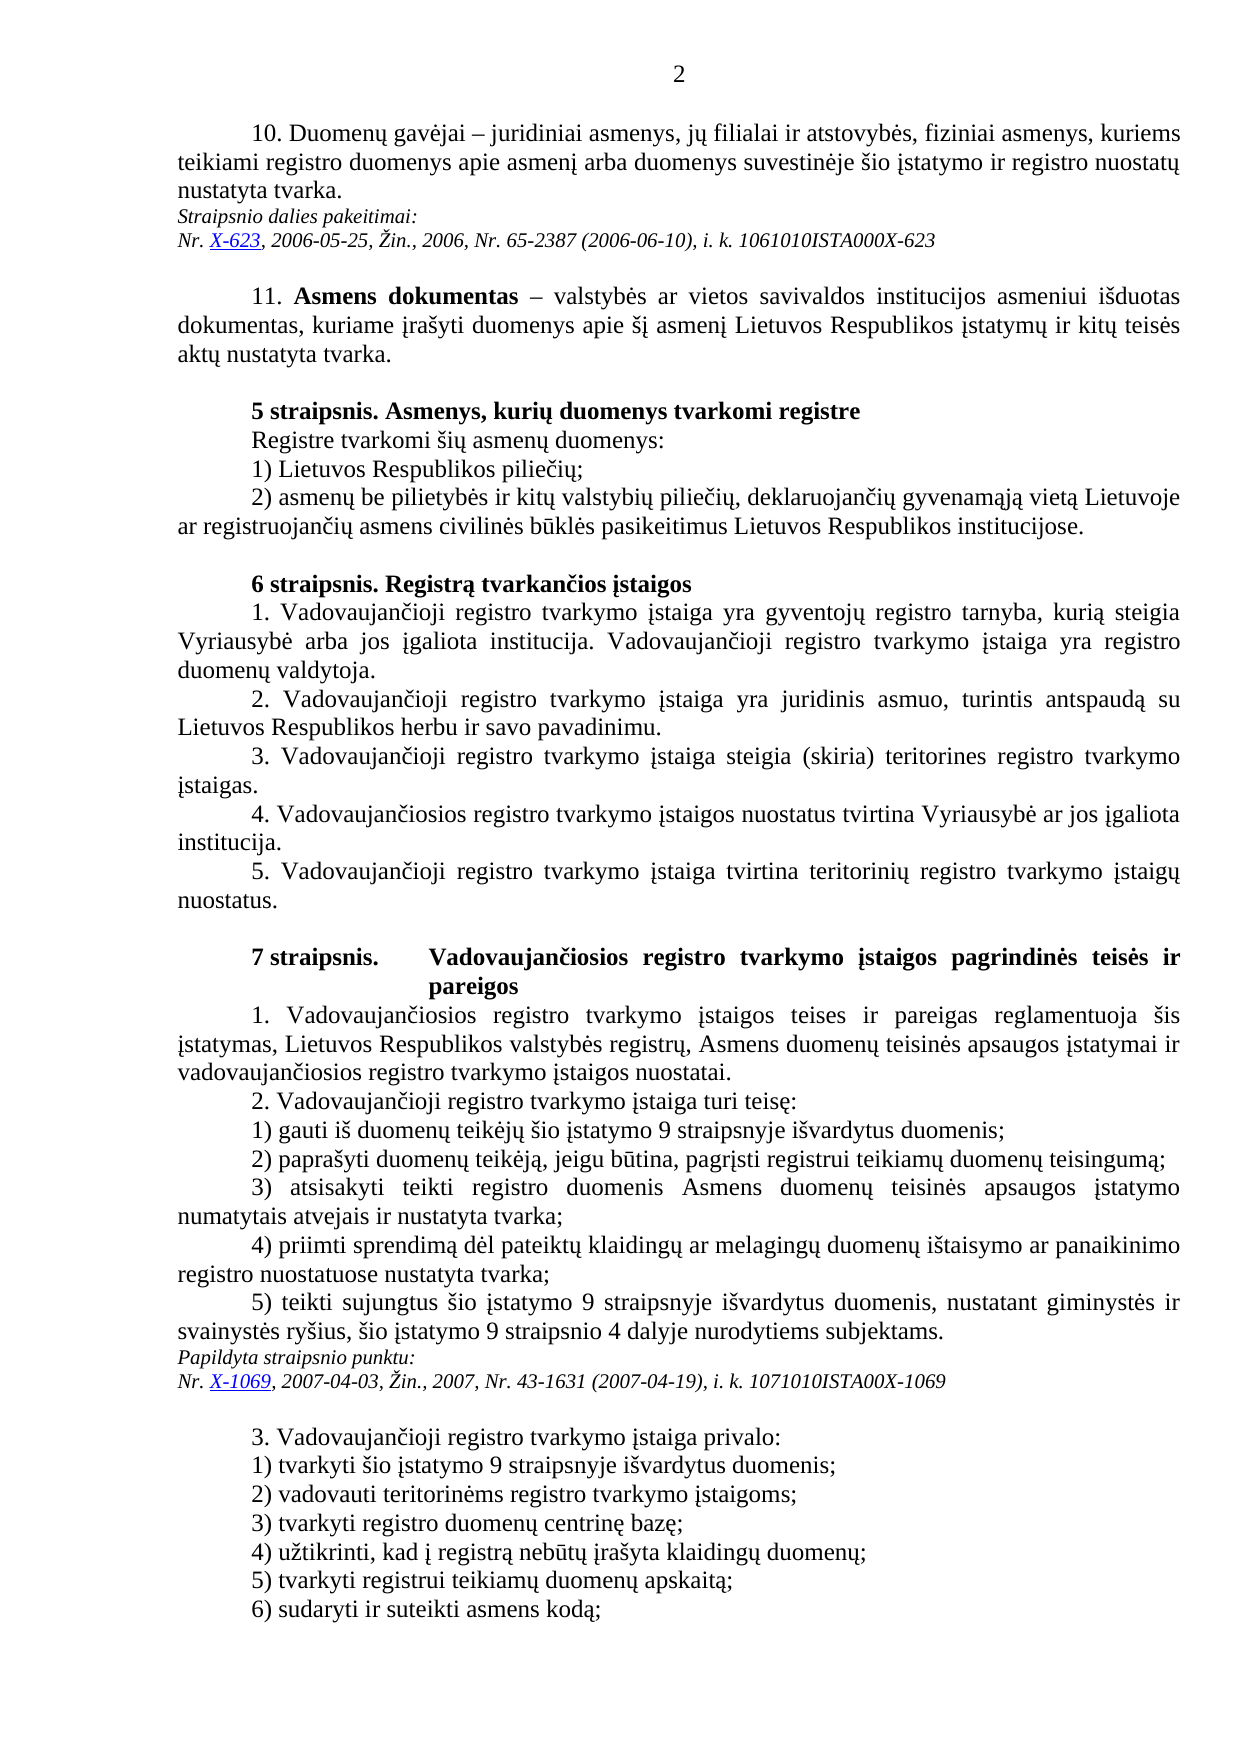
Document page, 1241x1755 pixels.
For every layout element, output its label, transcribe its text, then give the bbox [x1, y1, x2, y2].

text 5 straipsnis. Asmenys, kurių duomenys tvarkomi registre [177, 396, 1181, 425]
text Nr. X-623, 2006-05-25, Žin., 2006, Nr. 65-2387 (2006-06-10), i. k. 1061010ISTA000X-623 [177, 228, 1181, 252]
text 2. Vadovaujančioji registro tvarkymo įstaiga yra juridinis asmuo, turintis antspaudą su Lietuvos Respublikos herbu ir savo pavadinimu. [177, 684, 1181, 741]
text 2) paprašyti duomenų teikėją, jeigu būtina, pagrįsti registrui teikiamų duomenų teisingumą; [177, 1144, 1181, 1172]
text 2) vadovauti teritorinėms registro tvarkymo įstaigoms; [177, 1479, 1181, 1508]
text 2. Vadovaujančioji registro tvarkymo įstaiga turi teisę: [177, 1086, 1181, 1115]
text 4. Vadovaujančiosios registro tvarkymo įstaigos nuostatus tvirtina Vyriausybė ar jos įgaliota institucija. [177, 799, 1181, 856]
text 1. Vadovaujančiosios registro tvarkymo įstaigos teises ir pareigas reglamentuoja šis įstatymas, Lietuvos Respublikos valstybės registrų, Asmens duomenų teisinės apsaugos įstatymai ir vadovaujančiosios registro tvarkymo įstaigos nuostatai. [177, 1000, 1181, 1086]
text 11. Asmens dokumentas – valstybės ar vietos savivaldos institucijos asmeniui išduotas dokumentas, kuriame įrašyti duomenys apie šį asmenį Lietuvos Respublikos įstatymų ir kitų teisės aktų nustatyta tvarka. [177, 281, 1181, 367]
text 1. Vadovaujančioji registro tvarkymo įstaiga yra gyventojų registro tarnyba, kurią steigia Vyriausybė arba jos įgaliota institucija. Vadovaujančioji registro tvarkymo įstaiga yra registro duomenų valdytoja. [177, 597, 1181, 684]
text 3) atsisakyti teikti registro duomenis Asmens duomenų teisinės apsaugos įstatymo numatytais atvejais ir nustatyta tvarka; [177, 1172, 1181, 1230]
text 4) užtikrinti, kad į registrą nebūtų įrašyta klaidingų duomenų; [177, 1537, 1181, 1566]
text 1) tvarkyti šio įstatymo 9 straipsnyje išvardytus duomenis; [177, 1451, 1181, 1479]
text 1) Lietuvos Respublikos piliečių; [177, 454, 1181, 482]
text 4) priimti sprendimą dėl pateiktų klaidingų ar melagingų duomenų ištaisymo ar panaikinimo registro nuostatuose nustatyta tvarka; [177, 1230, 1181, 1287]
text 5) teikti sujungtus šio įstatymo 9 straipsnyje išvardytus duomenis, nustatant giminystės ir svainystės ryšius, šio įstatymo 9 straipsnio 4 dalyje nurodytiems subjektams. [177, 1287, 1181, 1345]
text 10. Duomenų gavėjai – juridiniai asmenys, jų filialai ir atstovybės, fiziniai asmenys, kuriems teikiami registro duomenys apie asmenį arba duomenys suvestinėje šio įstatymo ir registro nuostatų nustatyta tvarka. [177, 118, 1181, 204]
text 5) tvarkyti registrui teikiamų duomenų apskaitą; [177, 1566, 1181, 1594]
text 3) tvarkyti registro duomenų centrinę bazę; [177, 1508, 1181, 1537]
text 3. Vadovaujančioji registro tvarkymo įstaiga steigia (skiria) teritorines registro tvarkymo įstaigas. [177, 741, 1181, 799]
text Registre tvarkomi šių asmenų duomenys: [177, 425, 1181, 454]
text 1) gauti iš duomenų teikėjų šio įstatymo 9 straipsnyje išvardytus duomenis; [177, 1115, 1181, 1144]
text 5. Vadovaujančioji registro tvarkymo įstaiga tvirtina teritorinių registro tvarkymo įstaigų nuostatus. [177, 856, 1181, 914]
text 6 straipsnis. Registrą tvarkančios įstaigos [177, 569, 1181, 597]
text 3. Vadovaujančioji registro tvarkymo įstaiga privalo: [177, 1422, 1181, 1451]
text Nr. X-1069, 2007-04-03, Žin., 2007, Nr. 43-1631 (2007-04-19), i. k. 1071010ISTA00X-1069 [177, 1369, 1181, 1393]
text 7 straipsnis. Vadovaujančiosios registro tvarkymo įstaigos pagrindinės teisės ir pareigos [251, 942, 1181, 1000]
text Papildyta straipsnio punktu: [177, 1345, 1181, 1369]
text 6) sudaryti ir suteikti asmens kodą; [177, 1594, 1181, 1623]
text 2) asmenų be pilietybės ir kitų valstybių piliečių, deklaruojančių gyvenamąją vietą Lietuvoje ar registruojančių asmens civilinės būklės pasikeitimus Lietuvos Respublikos institucijose. [177, 482, 1181, 540]
text Straipsnio dalies pakeitimai: [177, 204, 1181, 228]
